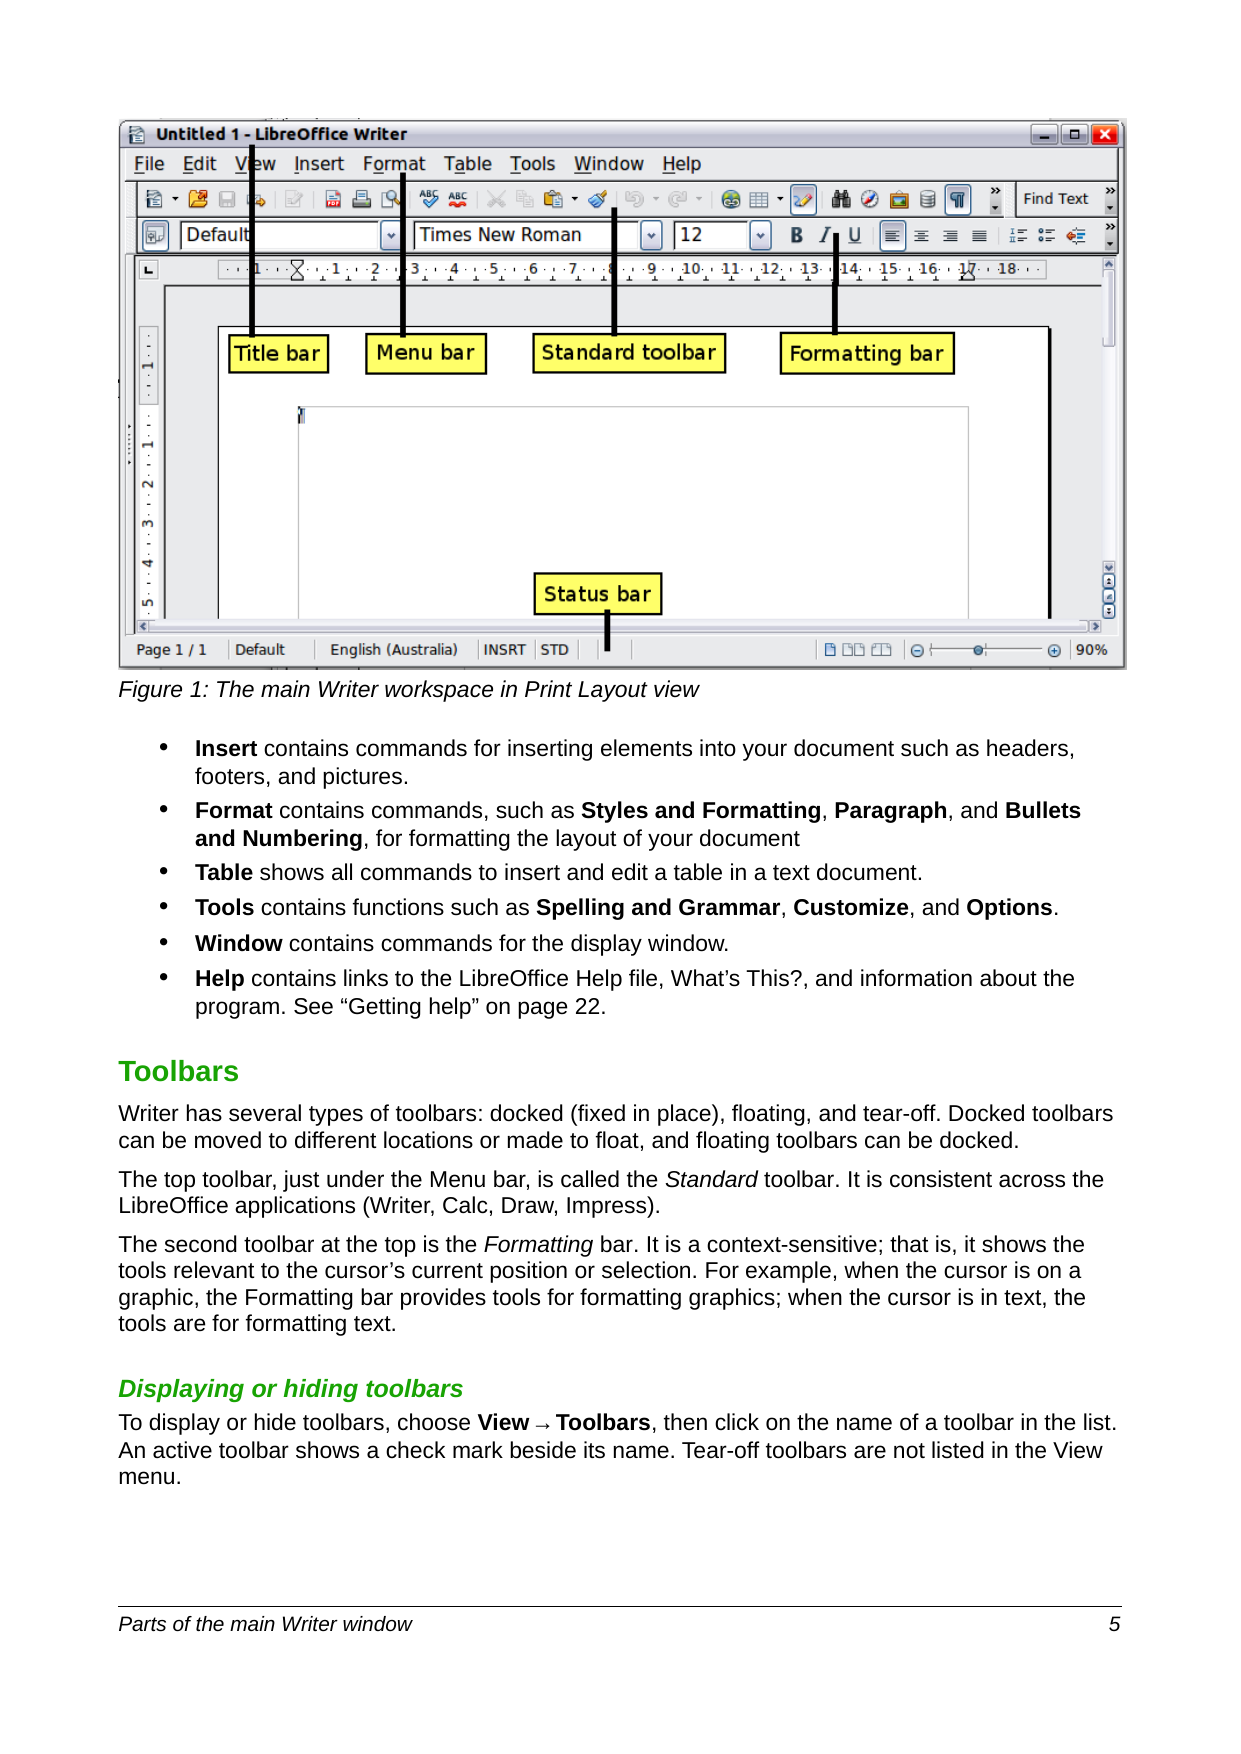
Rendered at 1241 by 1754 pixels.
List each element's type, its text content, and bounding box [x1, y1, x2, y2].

text To display or hide toolbars, choose View → Toolbars, then click on the name of a toolbar in the list. An active toolbar shows a check mark beside its name. Tear-off toolbars are not listed in the View menu. [118, 1409, 1122, 1490]
list Insert contains commands for inserting elements into your document such as headers, footers, and pictures. [156, 734, 1122, 789]
text Writer has several types of toolbars: docked (fixed in place), floating, and tear-off. Docked toolbars can be moved to different locations or made to float, and floating toolbars can be docked. [118, 1100, 1122, 1153]
list Format contains commands, such as Styles and Formatting, Paragraph, and Bullets and Numbering, for formatting the layout of your document [156, 795, 1122, 851]
list Table shows all commands to insert and edit a table in a text document. [156, 857, 1122, 886]
text Figure 1: The main Writer workspace in Print Layout view [118, 676, 1127, 702]
text The top toolbar, just under the Menu bar, is called the Standard toolbar. It is consistent across the LibreOffice applications (Writer, Calc, Draw, Impress). [118, 1166, 1122, 1218]
list Window contains commands for the display window. [156, 928, 1122, 957]
subtitle Displaying or hiding toolbars [118, 1374, 1122, 1402]
list Tools contains functions such as Spelling and Grammar, Customize, and Options. [156, 893, 1122, 922]
subtitle Toolbars [118, 1054, 1122, 1088]
text The second toolbar at the top is the Formatting bar. It is a context-sensitive; that is, it shows the tools relevant to the cursor’s current position or selection. For example, when the cursor is on a graphic, the Formatting bar provides tools for formatting graphics; when the cursor is in text, the tools are for formatting text. [118, 1231, 1122, 1336]
list Help contains links to the LibreOffice Help file, What’s This?, and information about the program. See “Getting help” on page 22. [156, 963, 1122, 1019]
picture [118, 118, 1127, 670]
